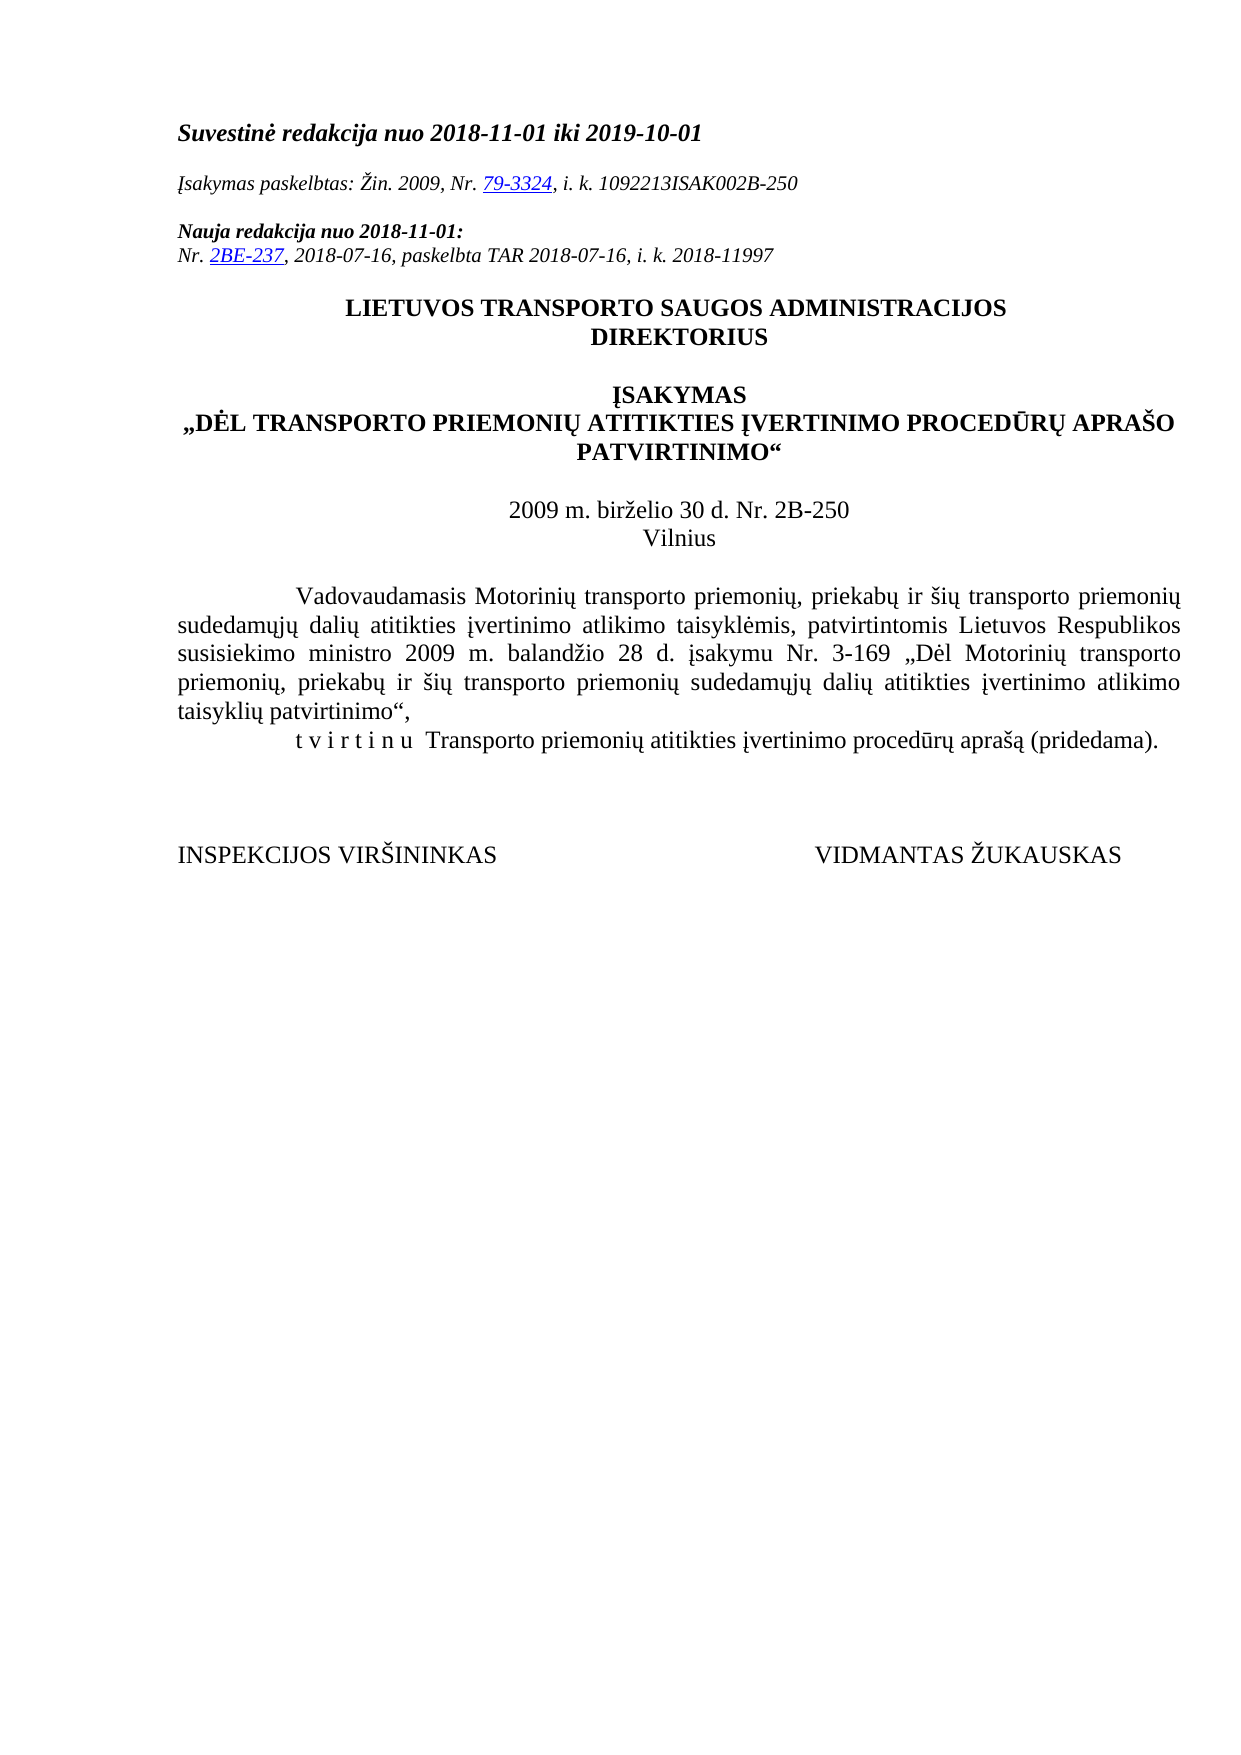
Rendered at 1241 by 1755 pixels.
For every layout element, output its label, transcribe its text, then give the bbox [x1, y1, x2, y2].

text Nr. 2BE-237, 2018-07-16, paskelbta TAR 2018-07-16, i. k. 2018-11997 [177, 243, 1181, 267]
text INSPEKCIJOS VIRŠININKAS VIDMANTAS ŽUKAUSKAS [177, 840, 1181, 868]
text Nauja redakcija nuo 2018-11-01: [177, 219, 1181, 243]
text LIETUVOS TRANSPORTO SAUGOS ADMINISTRACIJOS [177, 293, 1181, 322]
text DIREKTORIUS [177, 322, 1181, 351]
text Vilnius [177, 523, 1181, 552]
text Suvestinė redakcija nuo 2018-11-01 iki 2019-10-01 [177, 118, 1181, 147]
text Įsakymas paskelbtas: Žin. 2009, Nr. 79-3324, i. k. 1092213ISAK002B-250 [177, 171, 1181, 195]
text 2009 m. birželio 30 d. Nr. 2B-250 [177, 495, 1181, 523]
text ĮSAKYMAS [177, 380, 1181, 408]
text t virtinu Transporto priemonių atitikties įvertinimo procedūrų aprašą (pridedama). [177, 725, 1181, 753]
text Vadovaudamasis Motorinių transporto priemonių, priekabų ir šių transporto priemonių sudedamųjų dalių atitikties įvertinimo atlikimo taisyklėmis, patvirtintomis Lietuvos Respublikos susisiekimo ministro 2009 m. balandžio 28 d. įsakymu Nr. 3-169 „Dėl Motorinių transporto priemonių, priekabų ir šių transporto priemonių sudedamųjų dalių atitikties įvertinimo atlikimo taisyklių patvirtinimo“, [177, 581, 1181, 725]
text „DĖL TRANSPORTO PRIEMONIŲ ATITIKTIES ĮVERTINIMO PROCEDŪRŲ APRAŠO PATVIRTINIMO“ [177, 408, 1181, 466]
